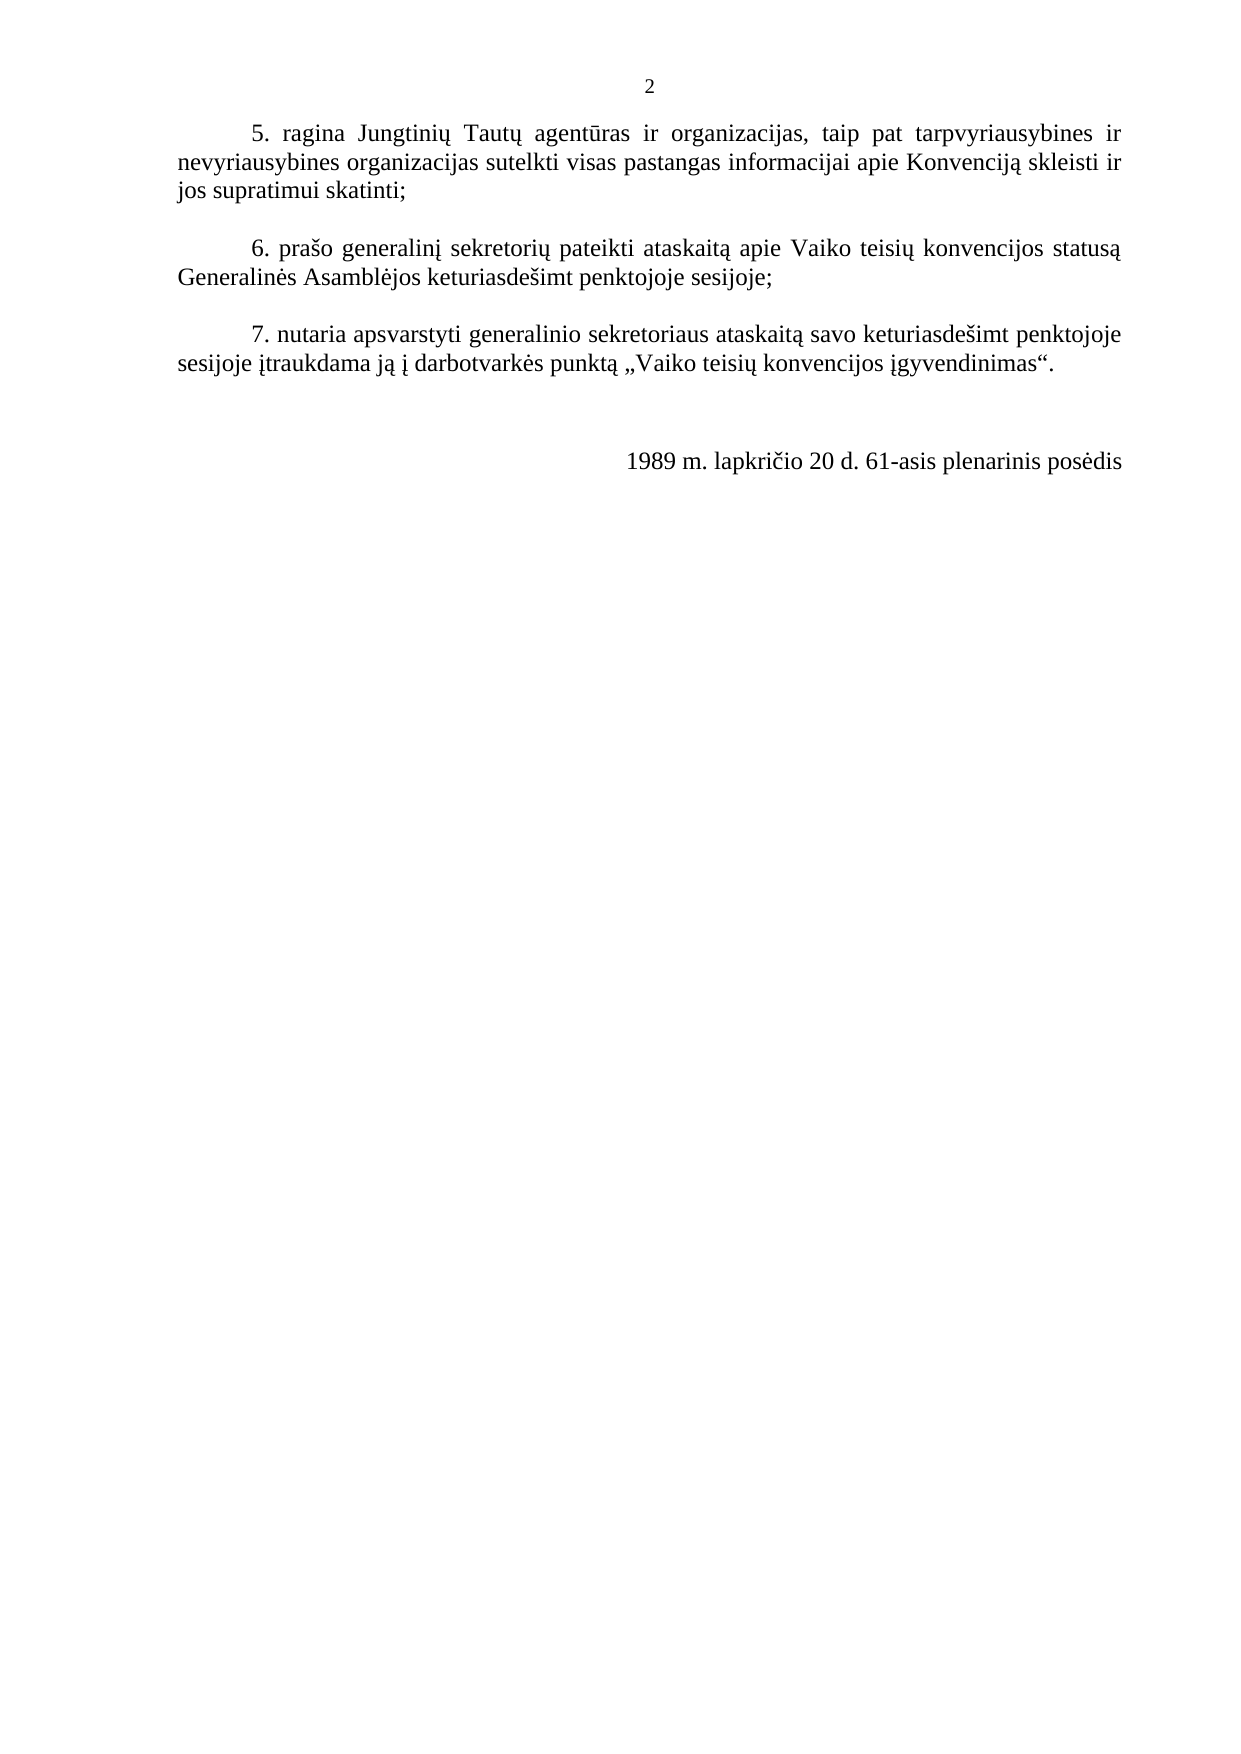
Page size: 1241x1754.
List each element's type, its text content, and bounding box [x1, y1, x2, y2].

text 7. nutaria apsvarstyti generalinio sekretoriaus ataskaitą savo keturiasdešimt penktojoje sesijoje įtraukdama ją į darbotvarkės punktą „Vaiko teisių konvencijos įgyvendinimas“. [177, 319, 1122, 377]
text 5. ragina Jungtinių Tautų agentūras ir organizacijas, taip pat tarpvyriausybines ir nevyriausybines organizacijas sutelkti visas pastangas informacijai apie Konvenciją skleisti ir jos supratimui skatinti; [177, 118, 1122, 204]
text 6. prašo generalinį sekretorių pateikti ataskaitą apie Vaiko teisių konvencijos statusą Generalinės Asamblėjos keturiasdešimt penktojoje sesijoje; [177, 233, 1122, 291]
text 1989 m. lapkričio 20 d. 61-asis plenarinis posėdis [177, 446, 1122, 475]
